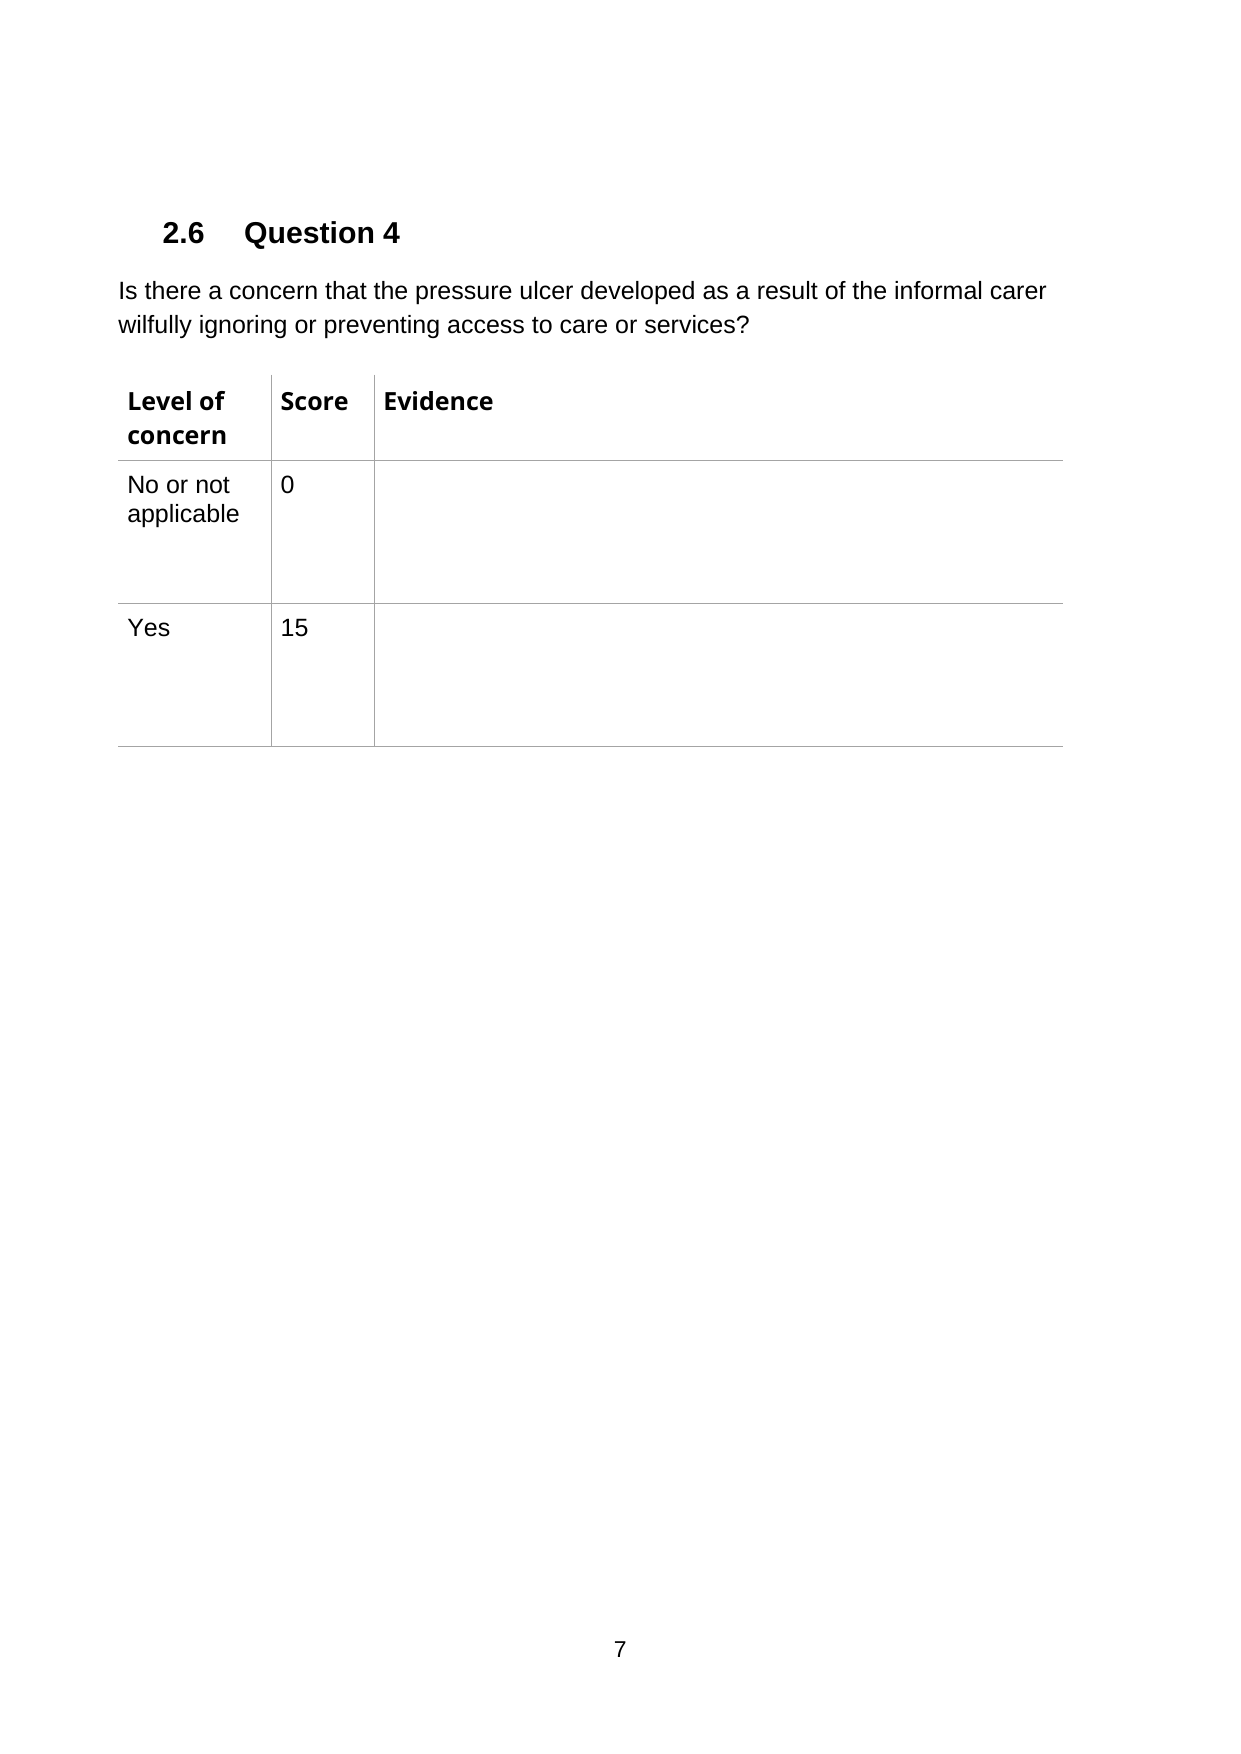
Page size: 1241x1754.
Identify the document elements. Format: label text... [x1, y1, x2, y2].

table_header Score [272, 375, 374, 460]
table_cell [375, 461, 1063, 603]
table_cell [375, 604, 1063, 746]
subtitle Question 4 [162, 212, 1122, 251]
table_header Evidence [375, 375, 1063, 460]
table_header Level of concern [118, 375, 271, 460]
table_cell 0 [272, 461, 374, 603]
table_cell No or not applicable [118, 461, 271, 603]
text Is there a concern that the pressure ulcer developed as a result of the informal carer wilfully ignoring or preventing access to care or services? [118, 276, 1122, 339]
table_cell 15 [272, 604, 374, 746]
table_cell Yes [118, 604, 271, 746]
